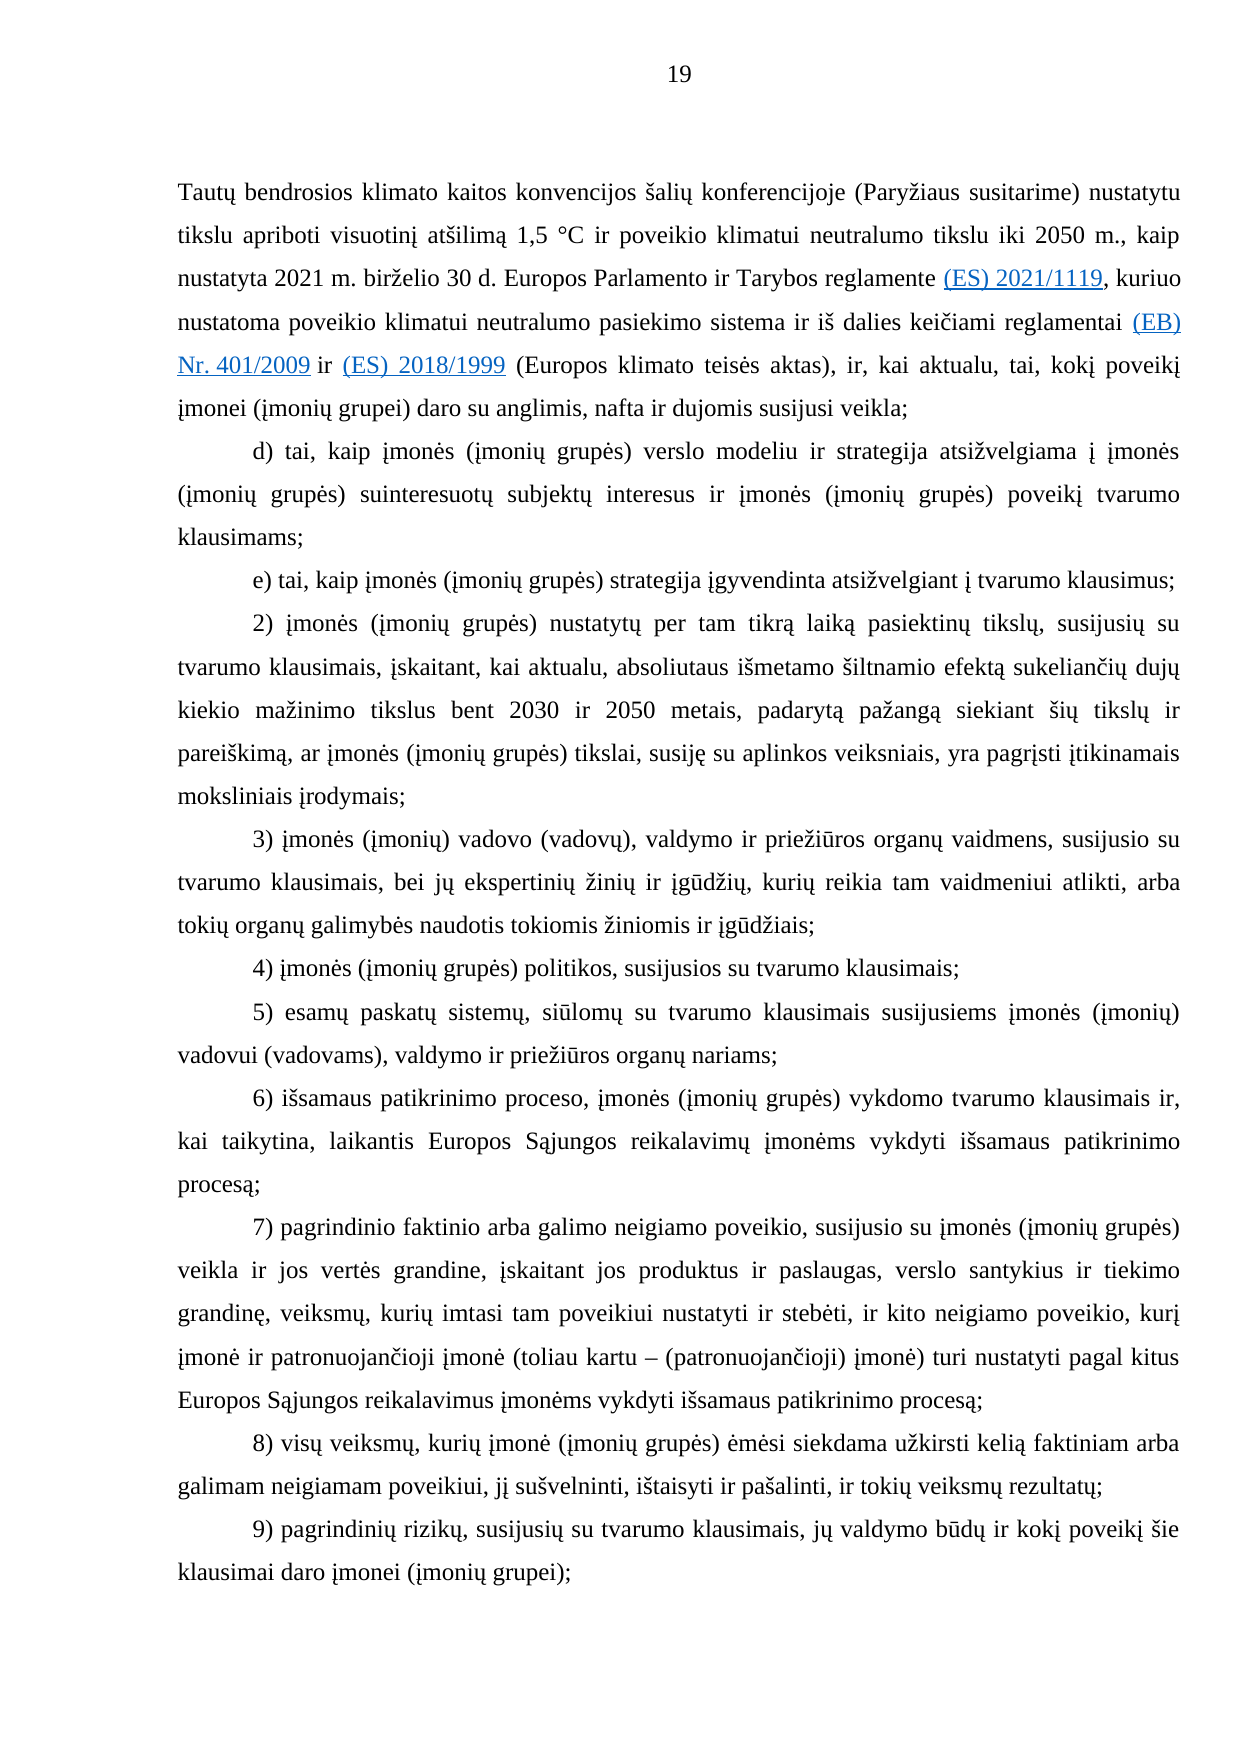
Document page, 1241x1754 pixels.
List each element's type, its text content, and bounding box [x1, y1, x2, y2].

text 2) įmonės (įmonių grupės) nustatytų per tam tikrą laiką pasiektinų tikslų, susijusių su tvarumo klausimais, įskaitant, kai aktualu, absoliutaus išmetamo šiltnamio efektą sukeliančių dujų kiekio mažinimo tikslus bent 2030 ir 2050 metais, padarytą pažangą siekiant šių tikslų ir pareiškimą, ar įmonės (įmonių grupės) tikslai, susiję su aplinkos veiksniais, yra pagrįsti įtikinamais moksliniais įrodymais; [177, 608, 1181, 810]
text e) tai, kaip įmonės (įmonių grupės) strategija įgyvendinta atsižvelgiant į tvarumo klausimus; [177, 565, 1181, 594]
text 6) išsamaus patikrinimo proceso, įmonės (įmonių grupės) vykdomo tvarumo klausimais ir, kai taikytina, laikantis Europos Sąjungos reikalavimų įmonėms vykdyti išsamaus patikrinimo procesą; [177, 1083, 1181, 1198]
text 7) pagrindinio faktinio arba galimo neigiamo poveikio, susijusio su įmonės (įmonių grupės) veikla ir jos vertės grandine, įskaitant jos produktus ir paslaugas, verslo santykius ir tiekimo grandinę, veiksmų, kurių imtasi tam poveikiui nustatyti ir stebėti, ir kito neigiamo poveikio, kurį įmonė ir patronuojančioji įmonė (toliau kartu – (patronuojančioji) įmonė) turi nustatyti pagal kitus Europos Sąjungos reikalavimus įmonėms vykdyti išsamaus patikrinimo procesą; [177, 1212, 1181, 1413]
text 4) įmonės (įmonių grupės) politikos, susijusios su tvarumo klausimais; [177, 953, 1181, 982]
text d) tai, kaip įmonės (įmonių grupės) verslo modeliu ir strategija atsižvelgiama į įmonės (įmonių grupės) suinteresuotų subjektų interesus ir įmonės (įmonių grupės) poveikį tvarumo klausimams; [177, 436, 1181, 551]
text 3) įmonės (įmonių) vadovo (vadovų), valdymo ir priežiūros organų vaidmens, susijusio su tvarumo klausimais, bei jų ekspertinių žinių ir įgūdžių, kurių reikia tam vaidmeniui atlikti, arba tokių organų galimybės naudotis tokiomis žiniomis ir įgūdžiais; [177, 824, 1181, 939]
text Tautų bendrosios klimato kaitos konvencijos šalių konferencijoje (Paryžiaus susitarime) nustatytu tikslu apriboti visuotinį atšilimą 1,5 °C ir poveikio klimatui neutralumo tikslu iki 2050 m., kaip nustatyta 2021 m. birželio 30 d. Europos Parlamento ir Tarybos reglamente (ES) 2021/1119, kuriuo nustatoma poveikio klimatui neutralumo pasiekimo sistema ir iš dalies keičiami reglamentai (EB) Nr. 401/2009 ir (ES) 2018/1999 (Europos klimato teisės aktas), ir, kai aktualu, tai, kokį poveikį įmonei (įmonių grupei) daro su anglimis, nafta ir dujomis susijusi veikla; [177, 177, 1181, 422]
text 5) esamų paskatų sistemų, siūlomų su tvarumo klausimais susijusiems įmonės (įmonių) vadovui (vadovams), valdymo ir priežiūros organų nariams; [177, 997, 1181, 1068]
text 9) pagrindinių rizikų, susijusių su tvarumo klausimais, jų valdymo būdų ir kokį poveikį šie klausimai daro įmonei (įmonių grupei); [177, 1514, 1181, 1586]
text 8) visų veiksmų, kurių įmonė (įmonių grupės) ėmėsi siekdama užkirsti kelią faktiniam arba galimam neigiamam poveikiui, jį sušvelninti, ištaisyti ir pašalinti, ir tokių veiksmų rezultatų; [177, 1428, 1181, 1500]
